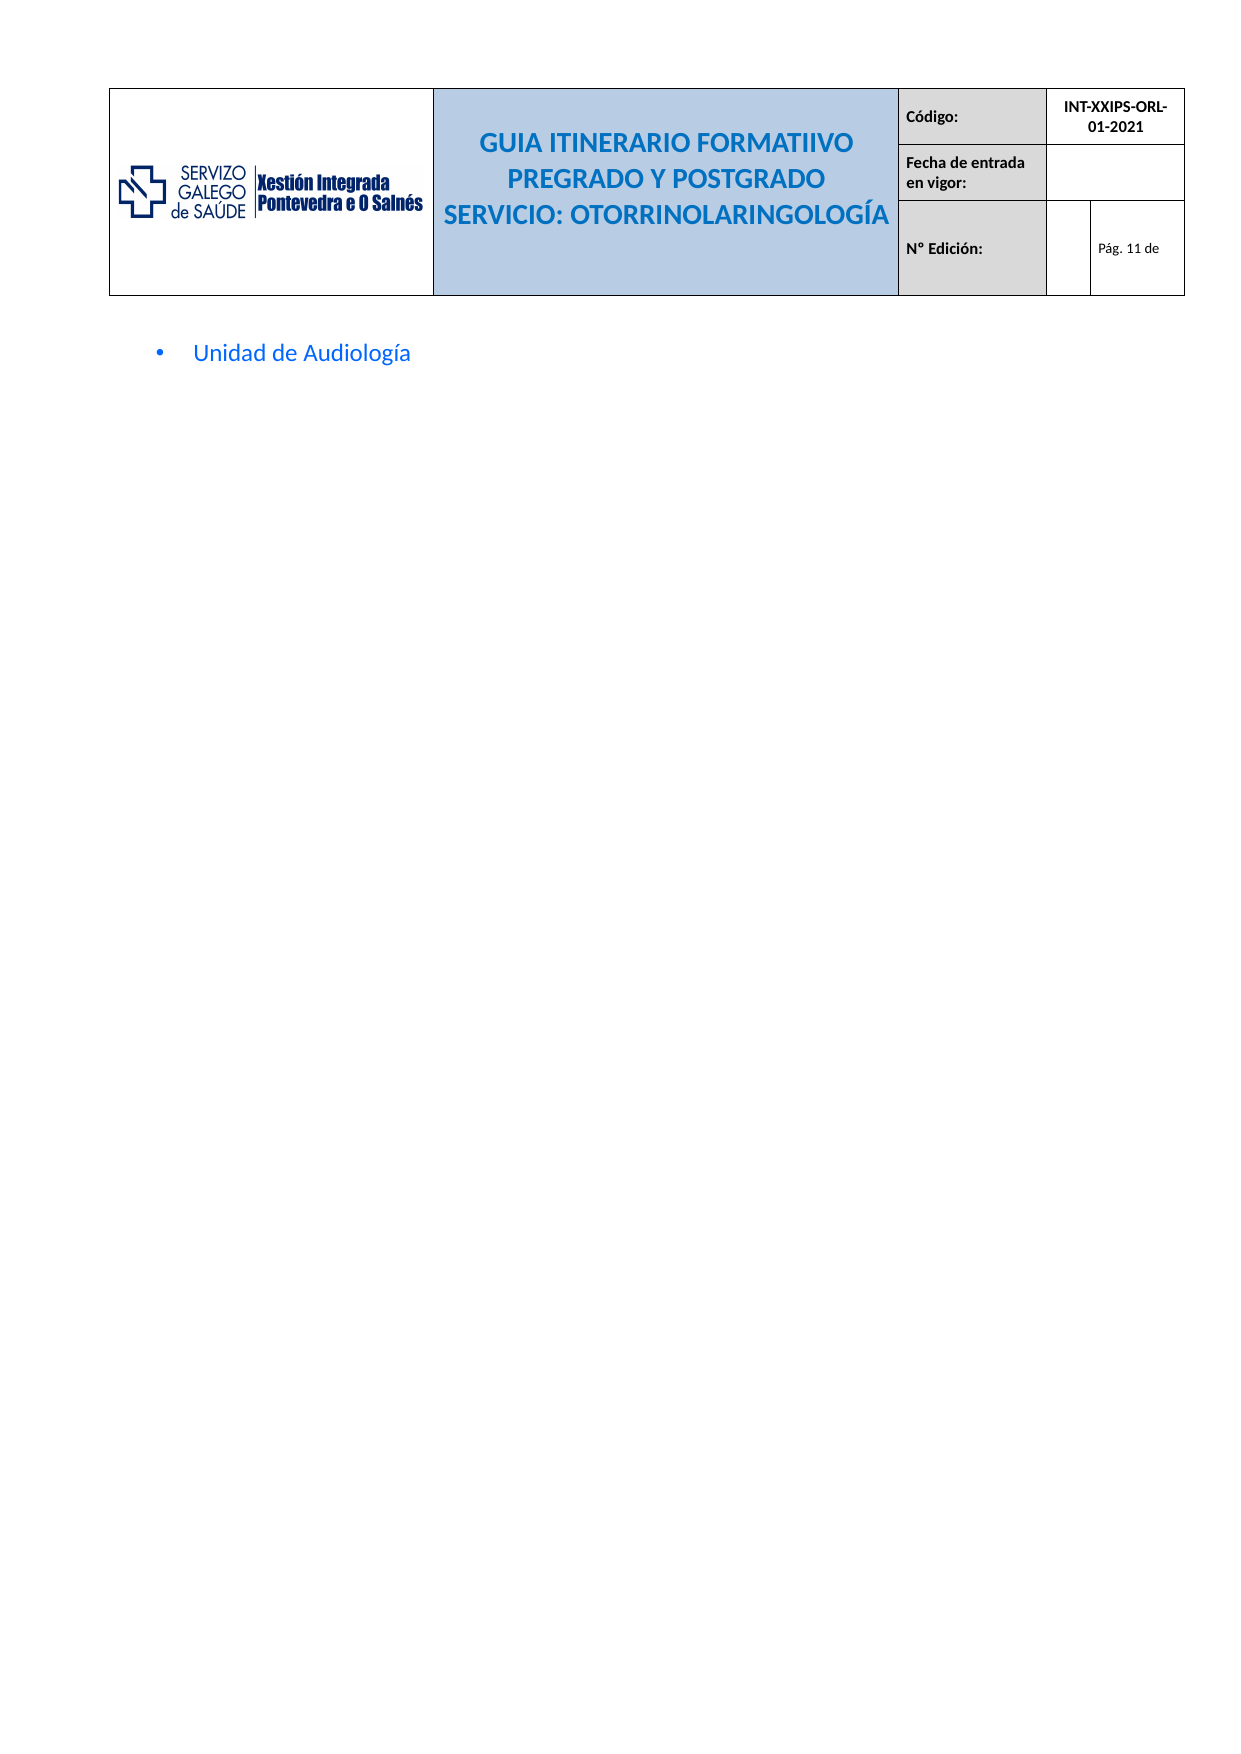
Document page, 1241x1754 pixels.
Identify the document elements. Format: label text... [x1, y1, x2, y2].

picture [118, 165, 425, 219]
list Unidad de Audiología [156, 337, 1122, 367]
